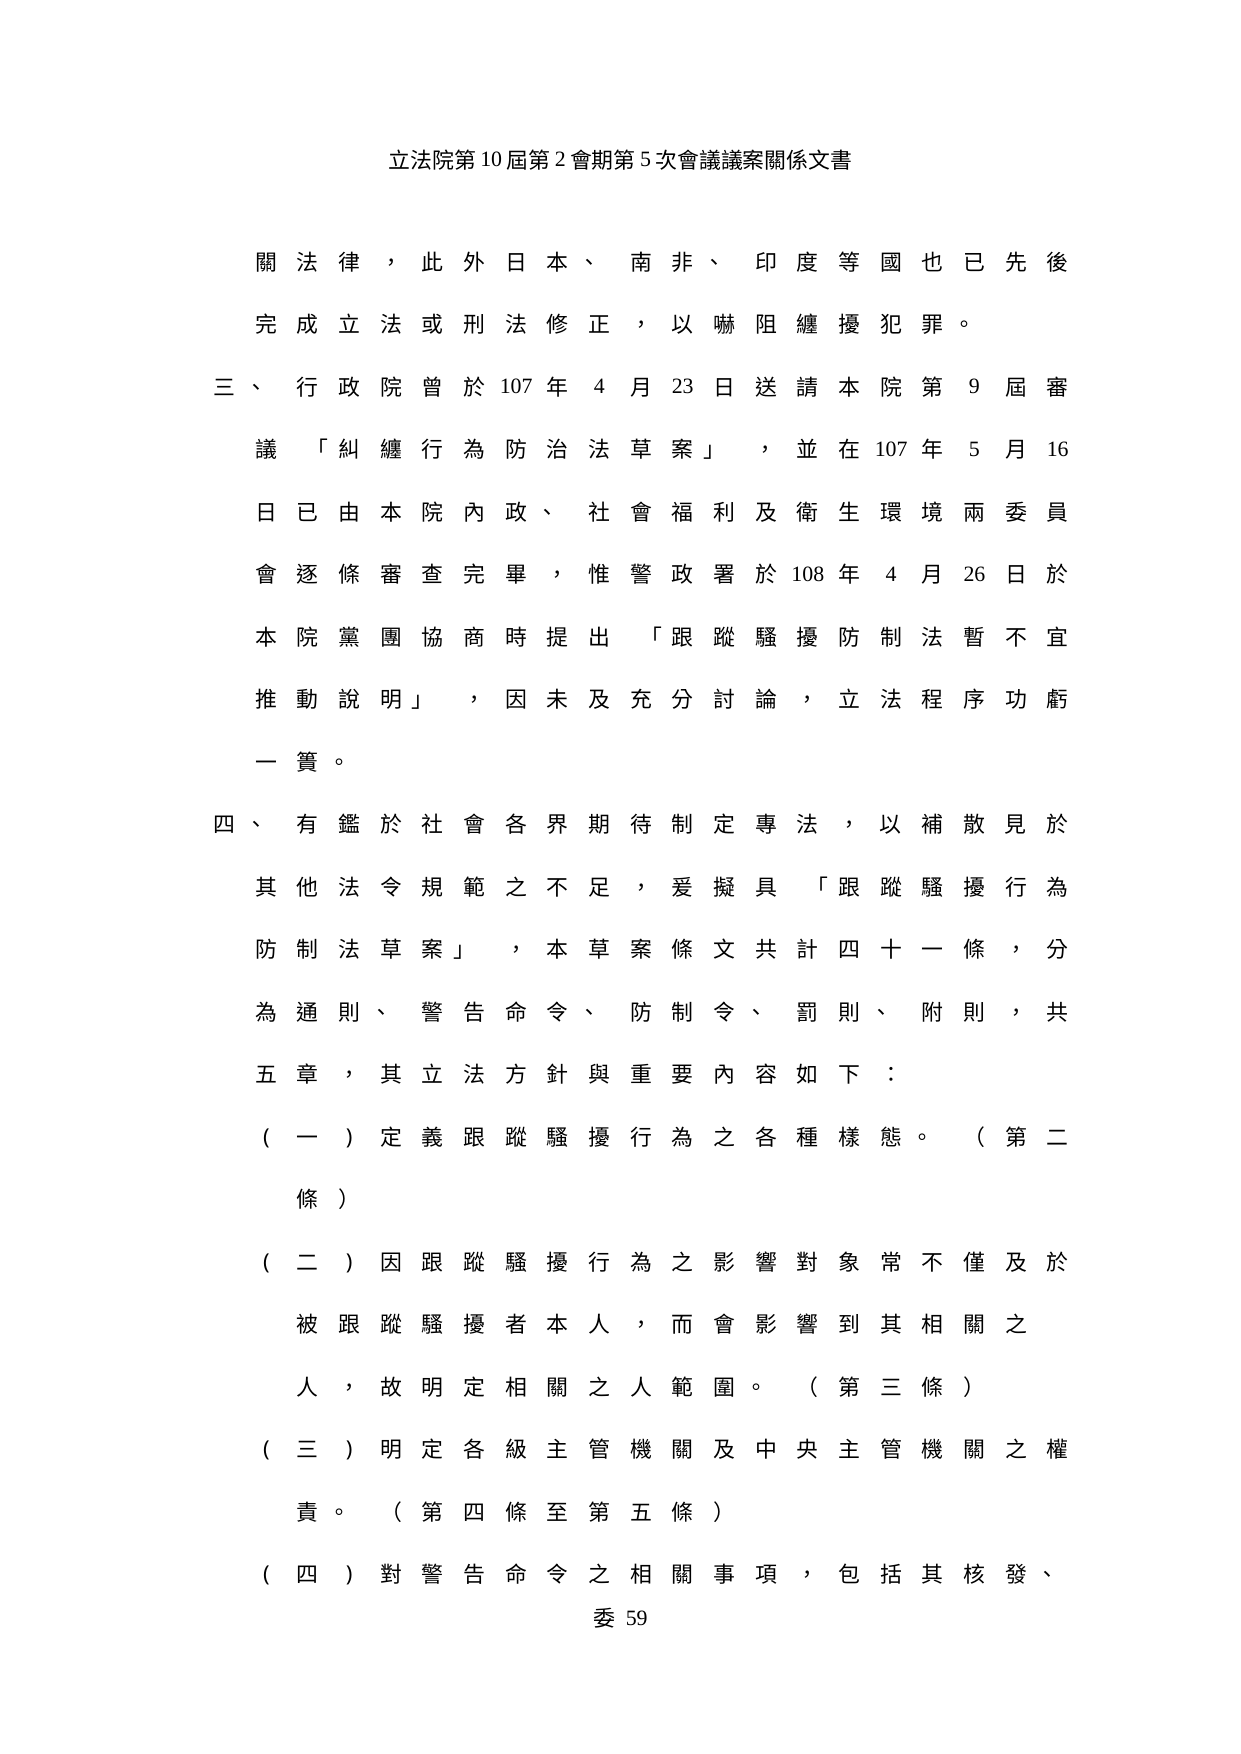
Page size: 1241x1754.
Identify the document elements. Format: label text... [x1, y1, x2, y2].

text 三、行政院曾於107年4月23日送請本院第9屆審議「糾纏行為防治法草案」，並在107年5月16日已由本院內政、社會福利及衛生環境兩委員會逐條審查完畢，惟警政署於108年4月26日於本院黨團協商時提出「跟蹤騷擾防制法暫不宜推動說明」，因未及充分討論，立法程序功虧一簣。 [184, 344, 1078, 781]
text 四、有鑑於社會各界期待制定專法，以補散見於其他法令規範之不足，爰擬具「跟蹤騷擾行為防制法草案」，本草案條文共計四十一條，分為通則、警告命令、防制令、罰則、附則，共五章，其立法方針與重要內容如下： [184, 781, 1078, 1094]
text (三)明定各級主管機關及中央主管機關之權責。（第四條至第五條） [228, 1406, 1078, 1531]
text (二)因跟蹤騷擾行為之影響對象常不僅及於被跟蹤騷擾者本人，而會影響到其相關之人，故明定相關之人範圍。（第三條） [228, 1219, 1078, 1406]
text 關法律，此外日本、南非、印度等國也已先後完成立法或刑法修正，以嚇阻纏擾犯罪。 [184, 219, 1078, 344]
text (四)對警告命令之相關事項，包括其核發、 [228, 1531, 1078, 1594]
text (一)定義跟蹤騷擾行為之各種樣態。（第二條） [228, 1094, 1078, 1219]
